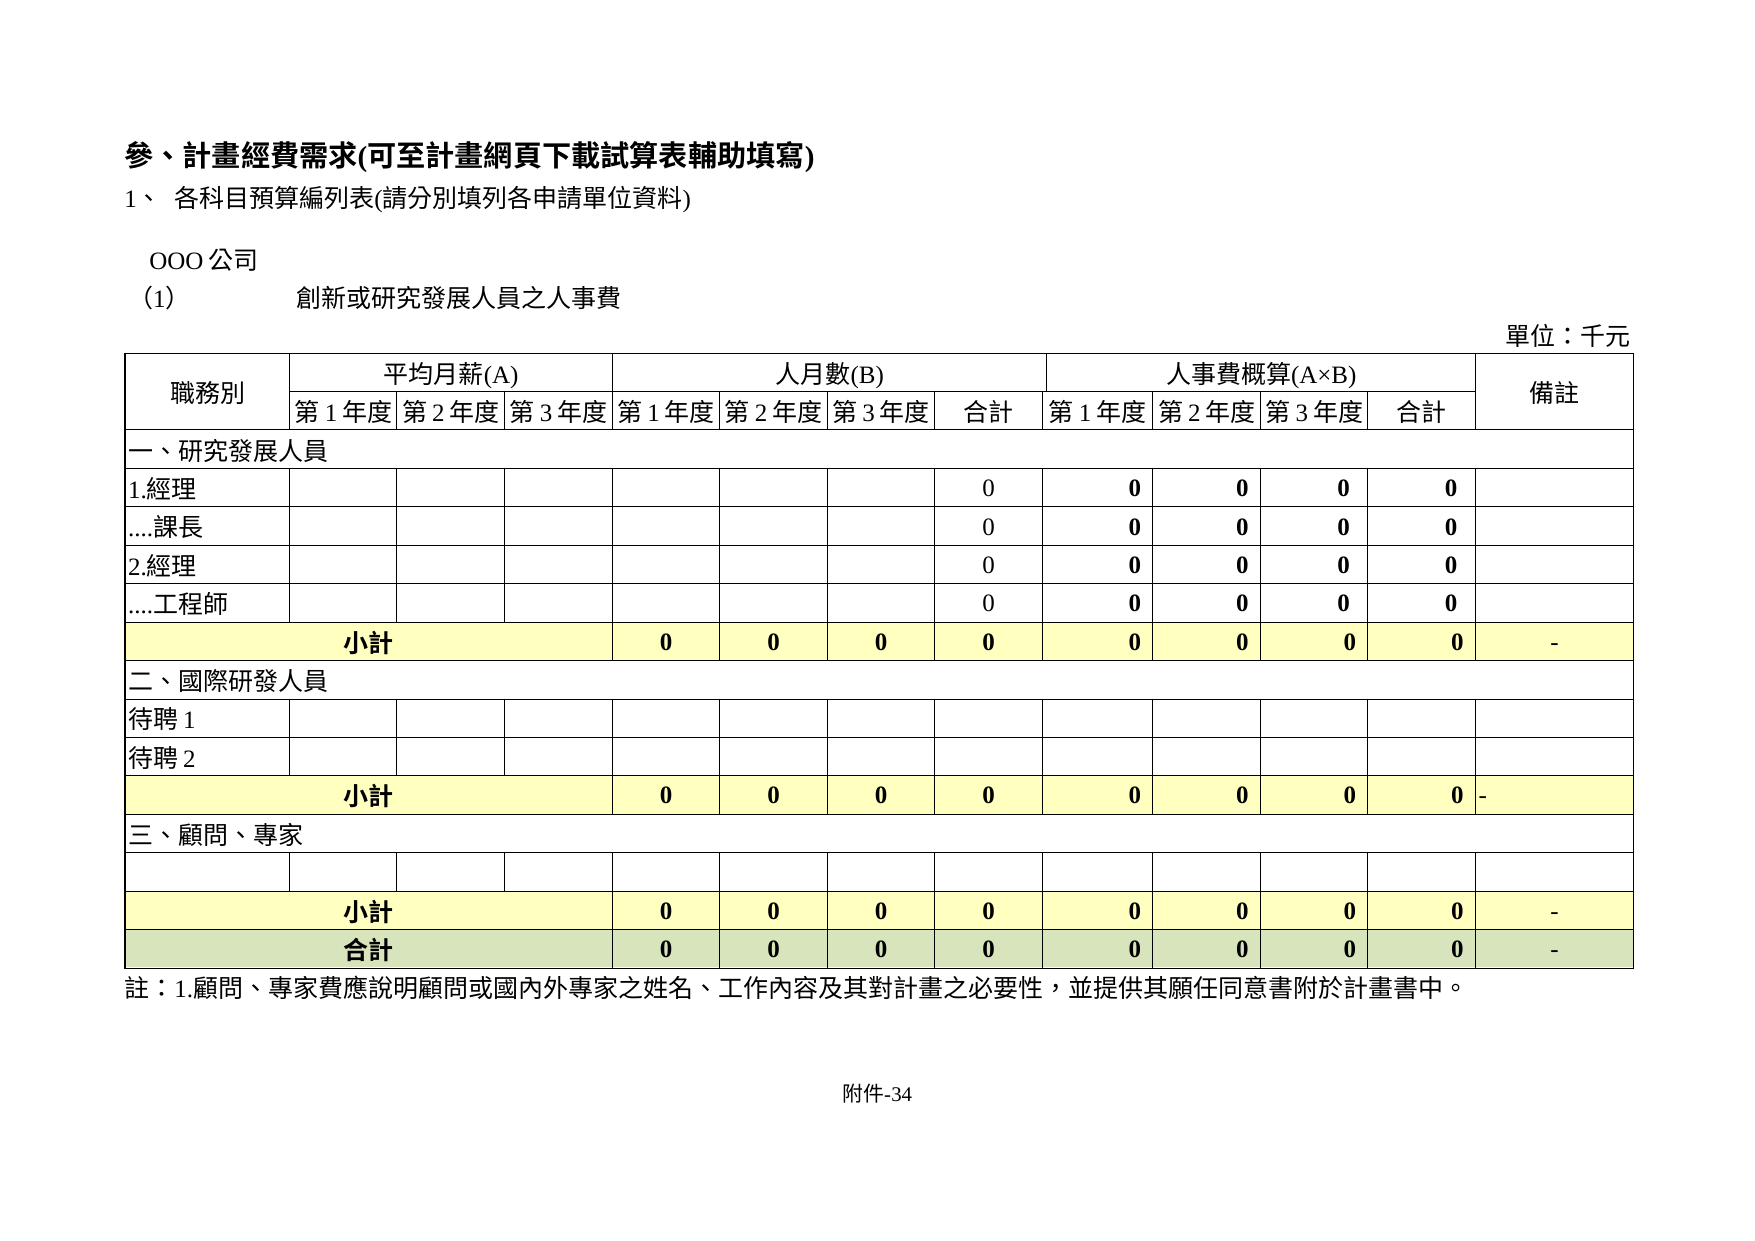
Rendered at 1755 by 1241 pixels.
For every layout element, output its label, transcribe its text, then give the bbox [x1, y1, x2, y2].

table_cell 0 [1043, 776, 1152, 814]
table_cell 0 [1153, 507, 1260, 545]
table_cell 合計 [126, 930, 612, 967]
table_cell 0 [1043, 507, 1152, 545]
table_cell 0 [828, 930, 934, 967]
table_cell 0 [935, 469, 1042, 506]
table_cell - [1476, 930, 1633, 967]
table_cell 小計 [126, 776, 612, 814]
table_cell 0 [613, 776, 719, 814]
table_cell 0 [1368, 623, 1475, 660]
table_cell 0 [1153, 469, 1260, 506]
table_cell [720, 738, 827, 775]
table_cell [612, 430, 719, 468]
table_cell [935, 661, 1042, 698]
table_cell [1476, 853, 1633, 891]
table_cell 0 [1261, 776, 1367, 814]
table_cell 0 [1261, 892, 1367, 929]
table_cell [1261, 700, 1367, 737]
table_cell [828, 584, 934, 622]
table_cell 0 [720, 930, 827, 967]
table_header 創新或研究發展人員之人事費 [125, 275, 1633, 316]
table_cell 0 [1368, 584, 1475, 622]
table_cell 2.經理 [126, 546, 289, 583]
table_cell 單位：千元 [125, 316, 1633, 352]
table_cell 0 [935, 623, 1042, 660]
table_cell 合計 [935, 392, 1042, 429]
table_cell 第1年度 [290, 392, 396, 429]
table_cell 0 [1368, 892, 1475, 929]
table_cell [1043, 738, 1152, 775]
table_cell 第3年度 [828, 392, 934, 429]
table_cell [1368, 853, 1475, 891]
table_cell 0 [935, 584, 1042, 622]
table_cell [827, 815, 934, 852]
table_cell [126, 853, 289, 891]
table_cell [290, 546, 396, 583]
table_cell 0 [935, 507, 1042, 545]
table_cell [1475, 430, 1633, 468]
table_cell [1042, 430, 1153, 468]
table_cell 0 [1153, 546, 1260, 583]
table_cell [505, 700, 612, 737]
table_cell 第3年度 [1261, 392, 1367, 429]
table_cell 0 [1153, 930, 1260, 967]
table_cell [935, 430, 1042, 468]
table_cell [1368, 700, 1475, 737]
table_cell [827, 661, 934, 698]
table_cell [1153, 815, 1260, 852]
table_cell [935, 738, 1042, 775]
table_cell 人月數(B) [613, 354, 1046, 391]
text OOO公司 [124, 249, 1630, 274]
table_cell [1042, 815, 1153, 852]
table_cell [935, 853, 1042, 891]
table_cell 備註 [1476, 354, 1633, 429]
table_cell 0 [1368, 776, 1475, 814]
table_cell 0 [1368, 507, 1475, 545]
table_cell - [1476, 776, 1633, 814]
table_cell 0 [828, 776, 934, 814]
table_cell [1261, 738, 1367, 775]
table_cell [1368, 738, 1475, 775]
table_cell [935, 815, 1042, 852]
table_cell [1260, 661, 1368, 698]
table_cell [613, 507, 719, 545]
table_cell [290, 469, 396, 506]
table_cell 0 [1261, 623, 1367, 660]
table_cell 第1年度 [613, 392, 719, 429]
table_cell [828, 700, 934, 737]
table_cell 第2年度 [720, 392, 827, 429]
table_cell 0 [1043, 469, 1152, 506]
table_cell 0 [935, 892, 1042, 929]
table_cell 0 [720, 776, 827, 814]
table_cell [612, 815, 719, 852]
table_cell 第3年度 [505, 392, 612, 429]
table_cell [720, 430, 827, 468]
table_cell [613, 584, 719, 622]
table_cell [505, 738, 612, 775]
table_cell 0 [828, 623, 934, 660]
table_cell [1368, 430, 1475, 468]
text 註：1.顧問、專家費應說明顧問或國內外專家之姓名、工作內容及其對計畫之必要性，並提供其願任同意書附於計畫書中。 [124, 969, 1630, 1005]
table_cell 小計 [126, 892, 612, 929]
table_cell 二、國際研發人員 [126, 661, 612, 698]
table_cell 0 [1261, 584, 1367, 622]
table_cell 0 [1261, 469, 1367, 506]
table_cell [828, 546, 934, 583]
table_cell [397, 584, 504, 622]
table_cell [935, 700, 1042, 737]
table_cell 0 [935, 776, 1042, 814]
table_cell 0 [828, 892, 934, 929]
table_cell [505, 469, 612, 506]
table_cell [1153, 738, 1260, 775]
table_cell [720, 853, 827, 891]
table_cell [1476, 738, 1633, 775]
table_cell [720, 546, 827, 583]
table_cell 0 [720, 892, 827, 929]
table_cell 0 [1368, 930, 1475, 967]
table_cell 職務別 [126, 354, 289, 429]
table_cell [505, 584, 612, 622]
table_cell [720, 584, 827, 622]
list 各科目預算編列表(請分別填列各申請單位資料) [124, 187, 1630, 212]
table_cell [612, 661, 719, 698]
table_cell [505, 507, 612, 545]
table_cell 0 [1368, 546, 1475, 583]
table_cell [828, 738, 934, 775]
table_cell 0 [1153, 892, 1260, 929]
table_cell 0 [1153, 776, 1260, 814]
table_cell 0 [613, 892, 719, 929]
table_cell - [1476, 892, 1633, 929]
table_cell [397, 700, 504, 737]
table_cell [397, 469, 504, 506]
table_cell 0 [935, 930, 1042, 967]
table_cell [720, 815, 827, 852]
table_cell [720, 700, 827, 737]
table_cell [290, 584, 396, 622]
table_cell [1153, 700, 1260, 737]
table_cell [290, 700, 396, 737]
table_cell [613, 546, 719, 583]
table_cell [1368, 815, 1475, 852]
table_cell 一、研究發展人員 [126, 430, 612, 468]
table_cell [1476, 700, 1633, 737]
table_cell 0 [935, 546, 1042, 583]
table_cell [613, 853, 719, 891]
table_cell 0 [1261, 507, 1367, 545]
table_cell [828, 853, 934, 891]
table_cell 合計 [1368, 392, 1475, 429]
table_cell [828, 507, 934, 545]
table_cell ....工程師 [126, 584, 289, 622]
table_cell 第2年度 [1153, 392, 1260, 429]
table_cell [1260, 815, 1368, 852]
table_cell 三、顧問、專家 [126, 815, 612, 852]
table_cell [1153, 430, 1260, 468]
table_cell 0 [613, 930, 719, 967]
table_cell [1368, 661, 1475, 698]
table_cell [397, 546, 504, 583]
table_cell - [1476, 623, 1633, 660]
table_cell 平均月薪(A) [290, 354, 612, 391]
table_cell [613, 469, 719, 506]
subtitle 參、計畫經費需求(可至計畫網頁下載試算表輔助填寫) [124, 133, 1630, 174]
table_cell [505, 853, 612, 891]
table_cell [505, 546, 612, 583]
table_cell 0 [1043, 930, 1152, 967]
table_cell 0 [1153, 584, 1260, 622]
table_cell 第1年度 [1043, 392, 1152, 429]
table_cell 0 [720, 623, 827, 660]
table_cell 小計 [126, 623, 612, 660]
table_cell 0 [1043, 546, 1152, 583]
table_cell [397, 853, 504, 891]
table_cell [827, 430, 934, 468]
table_cell 0 [1043, 623, 1152, 660]
table_cell 0 [1153, 623, 1260, 660]
table_cell [1476, 546, 1633, 583]
table_cell [828, 469, 934, 506]
table_cell [397, 738, 504, 775]
table_cell [1475, 661, 1633, 698]
table_cell [1043, 853, 1152, 891]
table_cell 0 [1043, 584, 1152, 622]
table_cell [613, 738, 719, 775]
table_cell [1260, 430, 1368, 468]
table_cell 待聘2 [126, 738, 289, 775]
table_cell [1153, 661, 1260, 698]
table_cell [720, 469, 827, 506]
table_cell [1476, 584, 1633, 622]
table_cell 0 [1261, 930, 1367, 967]
table_cell [397, 507, 504, 545]
table_cell 第2年度 [397, 392, 504, 429]
table_cell [1476, 507, 1633, 545]
table_cell [720, 507, 827, 545]
table_cell 待聘1 [126, 700, 289, 737]
table_cell [613, 700, 719, 737]
table_cell [720, 661, 827, 698]
table_cell 0 [613, 623, 719, 660]
table_cell [1043, 700, 1152, 737]
table_cell [1475, 815, 1633, 852]
table_cell [290, 507, 396, 545]
table_cell 人事費概算(A×B) [1047, 354, 1475, 391]
table_cell [290, 853, 396, 891]
table_cell 0 [1043, 892, 1152, 929]
table_cell [1261, 853, 1367, 891]
table_cell [1153, 853, 1260, 891]
table_cell 0 [1368, 469, 1475, 506]
table_cell [1042, 661, 1153, 698]
table_cell ....課長 [126, 507, 289, 545]
table_cell [290, 738, 396, 775]
table_cell 0 [1261, 546, 1367, 583]
table_cell [1476, 469, 1633, 506]
table_cell 1.經理 [126, 469, 289, 506]
